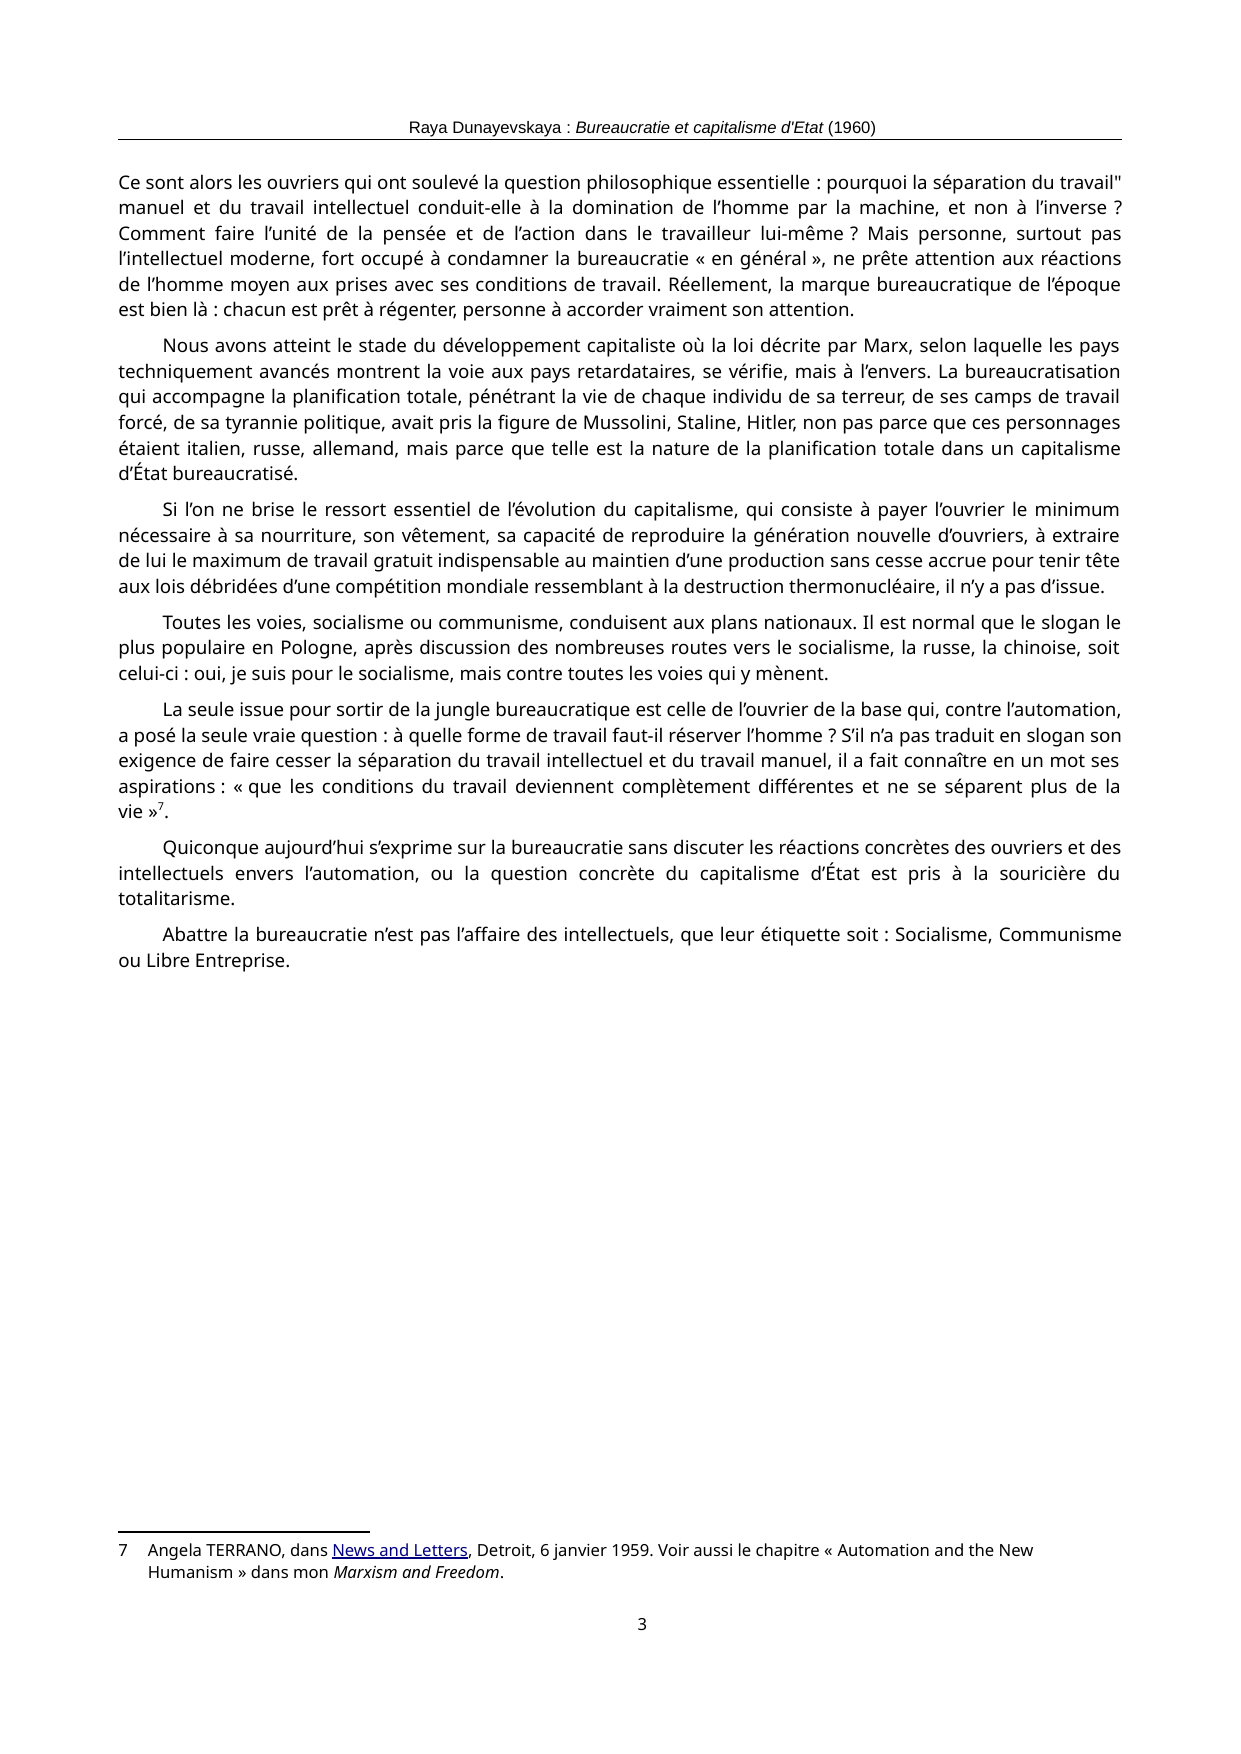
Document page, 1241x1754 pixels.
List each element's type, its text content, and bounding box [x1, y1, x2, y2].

text Angela TERRANO, dans News and Letters, Detroit, 6 janvier 1959. Voir aussi le chapitre « Automation and the New Humanism » dans mon Marxism and Freedom. [118, 1538, 1122, 1583]
text Abattre la bureaucratie n’est pas l’affaire des intellectuels, que leur étiquette soit : Socialisme, Communisme ou Libre Entreprise. [118, 922, 1122, 973]
text Quiconque aujourd’hui s’exprime sur la bureaucratie sans discuter les réactions concrètes des ouvriers et des intellectuels envers l’automation, ou la question concrète du capitalisme d’État est pris à la souricière du totalitarisme. [118, 834, 1122, 911]
text Si l’on ne brise le ressort essentiel de l’évolution du capitalisme, qui consiste à payer l’ouvrier le minimum nécessaire à sa nourriture, son vêtement, sa capacité de reproduire la génération nouvelle d’ouvriers, à extraire de lui le maximum de travail gratuit indispensable au maintien d’une production sans cesse accrue pour tenir tête aux lois débridées d’une compétition mondiale ressemblant à la destruction thermonucléaire, il n’y a pas d’issue. [118, 496, 1122, 598]
text La seule issue pour sortir de la jungle bureaucratique est celle de l’ouvrier de la base qui, contre l’automation, a posé la seule vraie question : à quelle forme de travail faut-il réserver l’homme ? S’il n’a pas traduit en slogan son exigence de faire cesser la séparation du travail intellectuel et du travail manuel, il a fait connaître en un mot ses aspirations : « que les conditions du travail deviennent complètement différentes et ne se séparent plus de la vie ». [118, 696, 1122, 824]
text Toutes les voies, socialisme ou communisme, conduisent aux plans nationaux. Il est normal que le slogan le plus populaire en Pologne, après discussion des nombreuses routes vers le socialisme, la russe, la chinoise, soit celui-ci : oui, je suis pour le socialisme, mais contre toutes les voies qui y mènent. [118, 609, 1122, 686]
text Nous avons atteint le stade du développement capitaliste où la loi décrite par Marx, selon laquelle les pays techniquement avancés montrent la voie aux pays retardataires, se vérifie, mais à l’envers. La bureaucratisation qui accompagne la planification totale, pénétrant la vie de chaque individu de sa terreur, de ses camps de travail forcé, de sa tyrannie politique, avait pris la figure de Mussolini, Staline, Hitler, non pas parce que ces personnages étaient italien, russe, allemand, mais parce que telle est la nature de la planification totale dans un capitalisme d’État bureaucratisé. [118, 333, 1122, 486]
text Ce sont alors les ouvriers qui ont soulevé la question philosophique essentielle : pourquoi la séparation du travail" manuel et du travail intellectuel conduit-elle à la domination de l’homme par la machine, et non à l’inverse ? Comment faire l’unité de la pensée et de l’action dans le travailleur lui-même ? Mais personne, surtout pas l’intellectuel moderne, fort occupé à condamner la bureaucratie « en général », ne prête attention aux réactions de l’homme moyen aux prises avec ses conditions de travail. Réellement, la marque bureaucratique de l’époque est bien là : chacun est prêt à régenter, personne à accorder vraiment son attention. [118, 169, 1122, 322]
